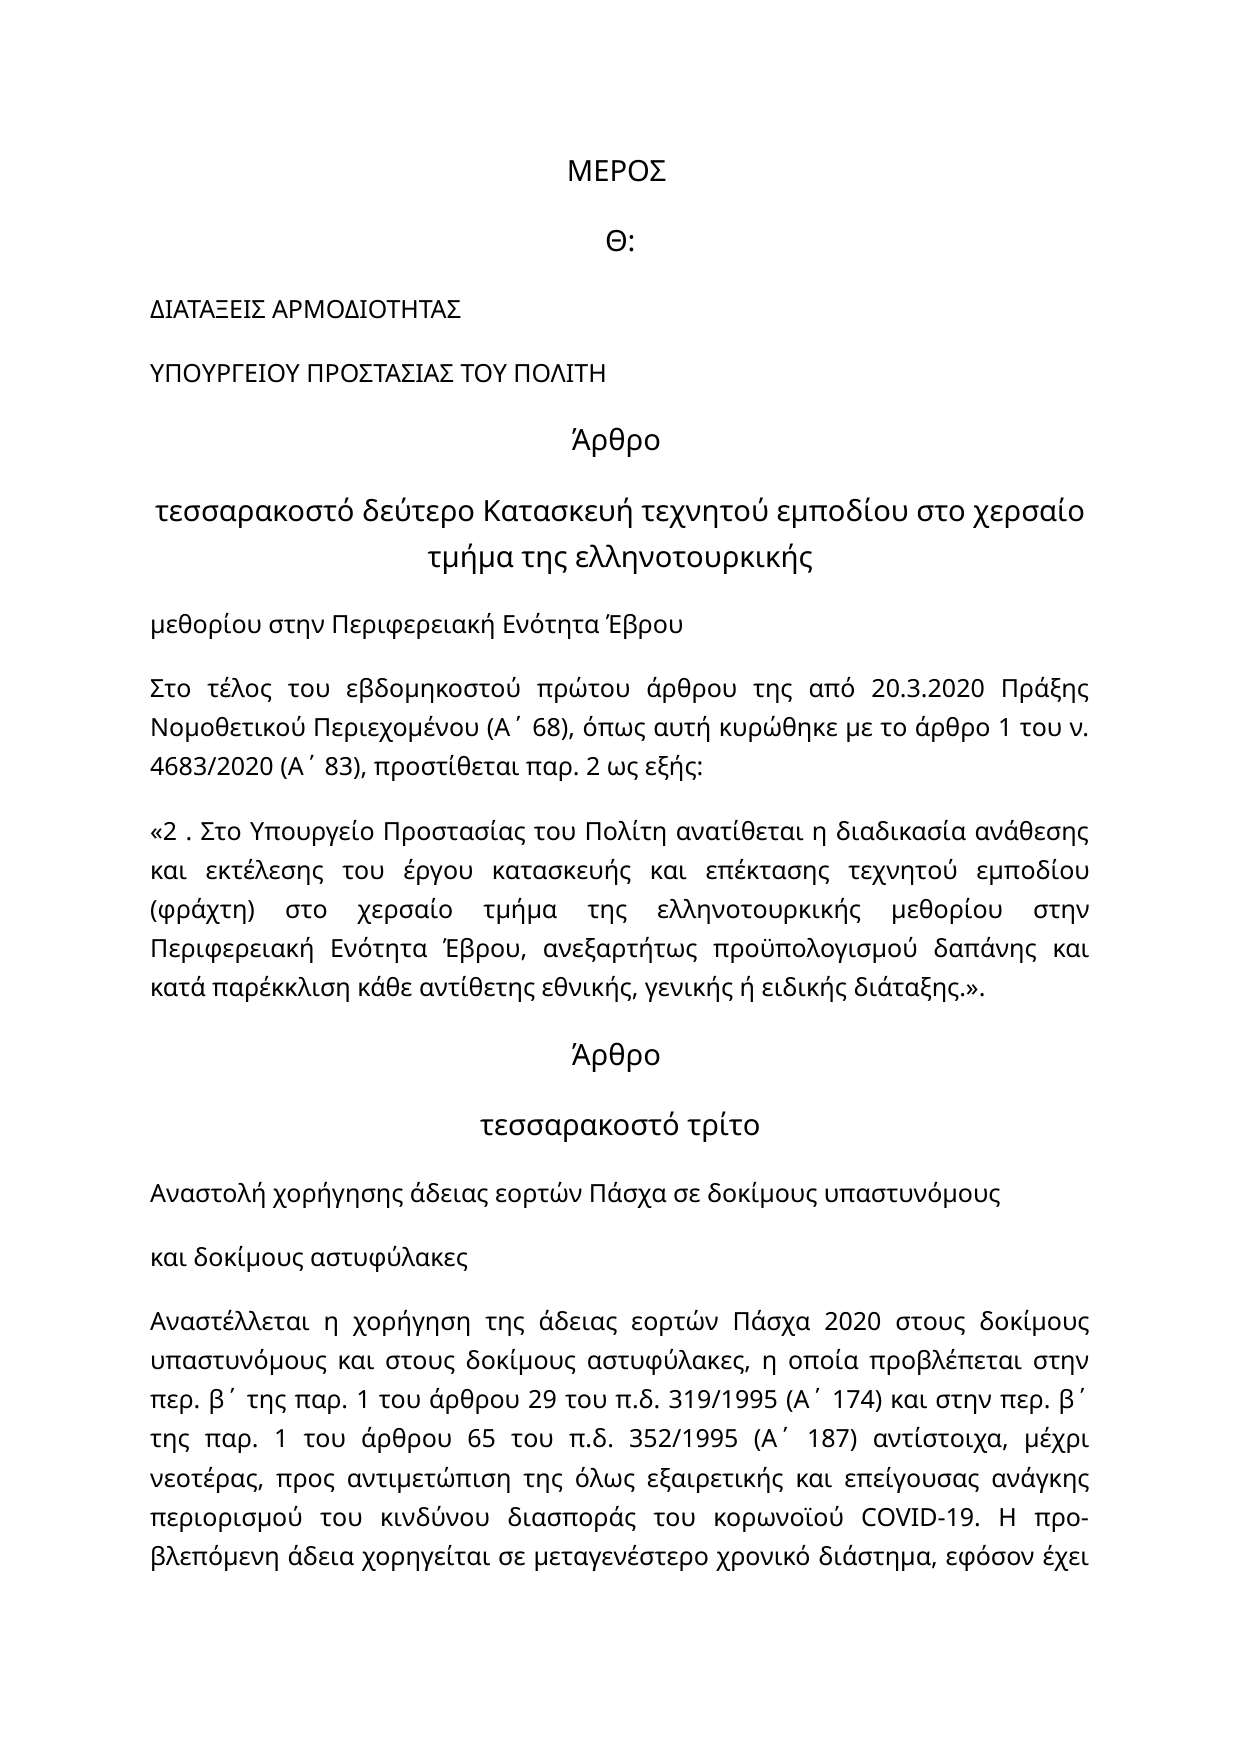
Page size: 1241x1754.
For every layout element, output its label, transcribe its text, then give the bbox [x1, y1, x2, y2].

text Αναστολή χορήγησης άδειας εορτών Πάσχα σε δοκίμους υπαστυνόμους [150, 1175, 1090, 1209]
text ΔΙΑΤΑΞΕΙΣ ΑΡΜΟΔΙΟΤΗΤΑΣ [150, 291, 1090, 325]
subtitle Άρθρο [150, 1034, 1090, 1074]
text Στο τέλος του εβδομηκοστού πρώτου άρθρου της από 20.3.2020 Πράξης Νομοθετικού Περιεχομένου (Α΄ 68), όπως αυτή κυρώθηκε με το άρθρο 1 του ν. 4683/2020 (Α΄ 83), προστίθεται παρ. 2 ως εξής: [150, 671, 1090, 783]
text Αναστέλλεται η χορήγηση της άδειας εορτών Πάσχα 2020 στους δοκίμους υπαστυνόμους και στους δοκίμους αστυφύλακες, η οποία προβλέπεται στην περ. β΄ της παρ. 1 του άρθρου 29 του π.δ. 319/1995 (Α΄ 174) και στην περ. β΄ της παρ. 1 του άρθρου 65 του π.δ. 352/1995 (Α΄ 187) αντίστοιχα, μέχρι νεοτέρας, προς αντιμετώπιση της όλως εξαιρετικής και επείγουσας ανάγκης περιορισμού του κινδύνου διασποράς του κορωνοϊού COVID-19. Η προ- βλεπόμενη άδεια χορηγείται σε μεταγενέστερο χρονικό διάστημα, εφόσον έχει [150, 1303, 1090, 1573]
text «2 . Στο Υπουργείο Προστασίας του Πολίτη ανατίθεται η διαδικασία ανάθεσης και εκτέλεσης του έργου κατασκευής και επέκτασης τεχνητού εμποδίου (φράχτη) στο χερσαίο τμήμα της ελληνοτουρκικής μεθορίου στην Περιφερειακή Ενότητα Έβρου, ανεξαρτήτως προϋπολογισμού δαπάνης και κατά παρέκκλιση κάθε αντίθετης εθνικής, γενικής ή ειδικής διάταξης.». [150, 813, 1090, 1004]
text και δοκίμους αστυφύλακες [150, 1239, 1090, 1273]
subtitle ΜΕΡΟΣ [150, 150, 1090, 190]
text ΥΠΟΥΡΓΕΙΟΥ ΠΡΟΣΤΑΣΙΑΣ ΤΟΥ ΠΟΛΙΤΗ [150, 355, 1090, 389]
subtitle Άρθρο [150, 419, 1090, 459]
subtitle τεσσαρακοστό τρίτο [150, 1104, 1090, 1144]
subtitle τεσσαρακοστό δεύτερο Κατασκευή τεχνητού εμποδίου στο χερσαίο τμήμα της ελληνοτουρκικής [150, 490, 1090, 576]
subtitle Θ: [150, 221, 1090, 260]
text μεθορίου στην Περιφερειακή Ενότητα Έβρου [150, 606, 1090, 641]
